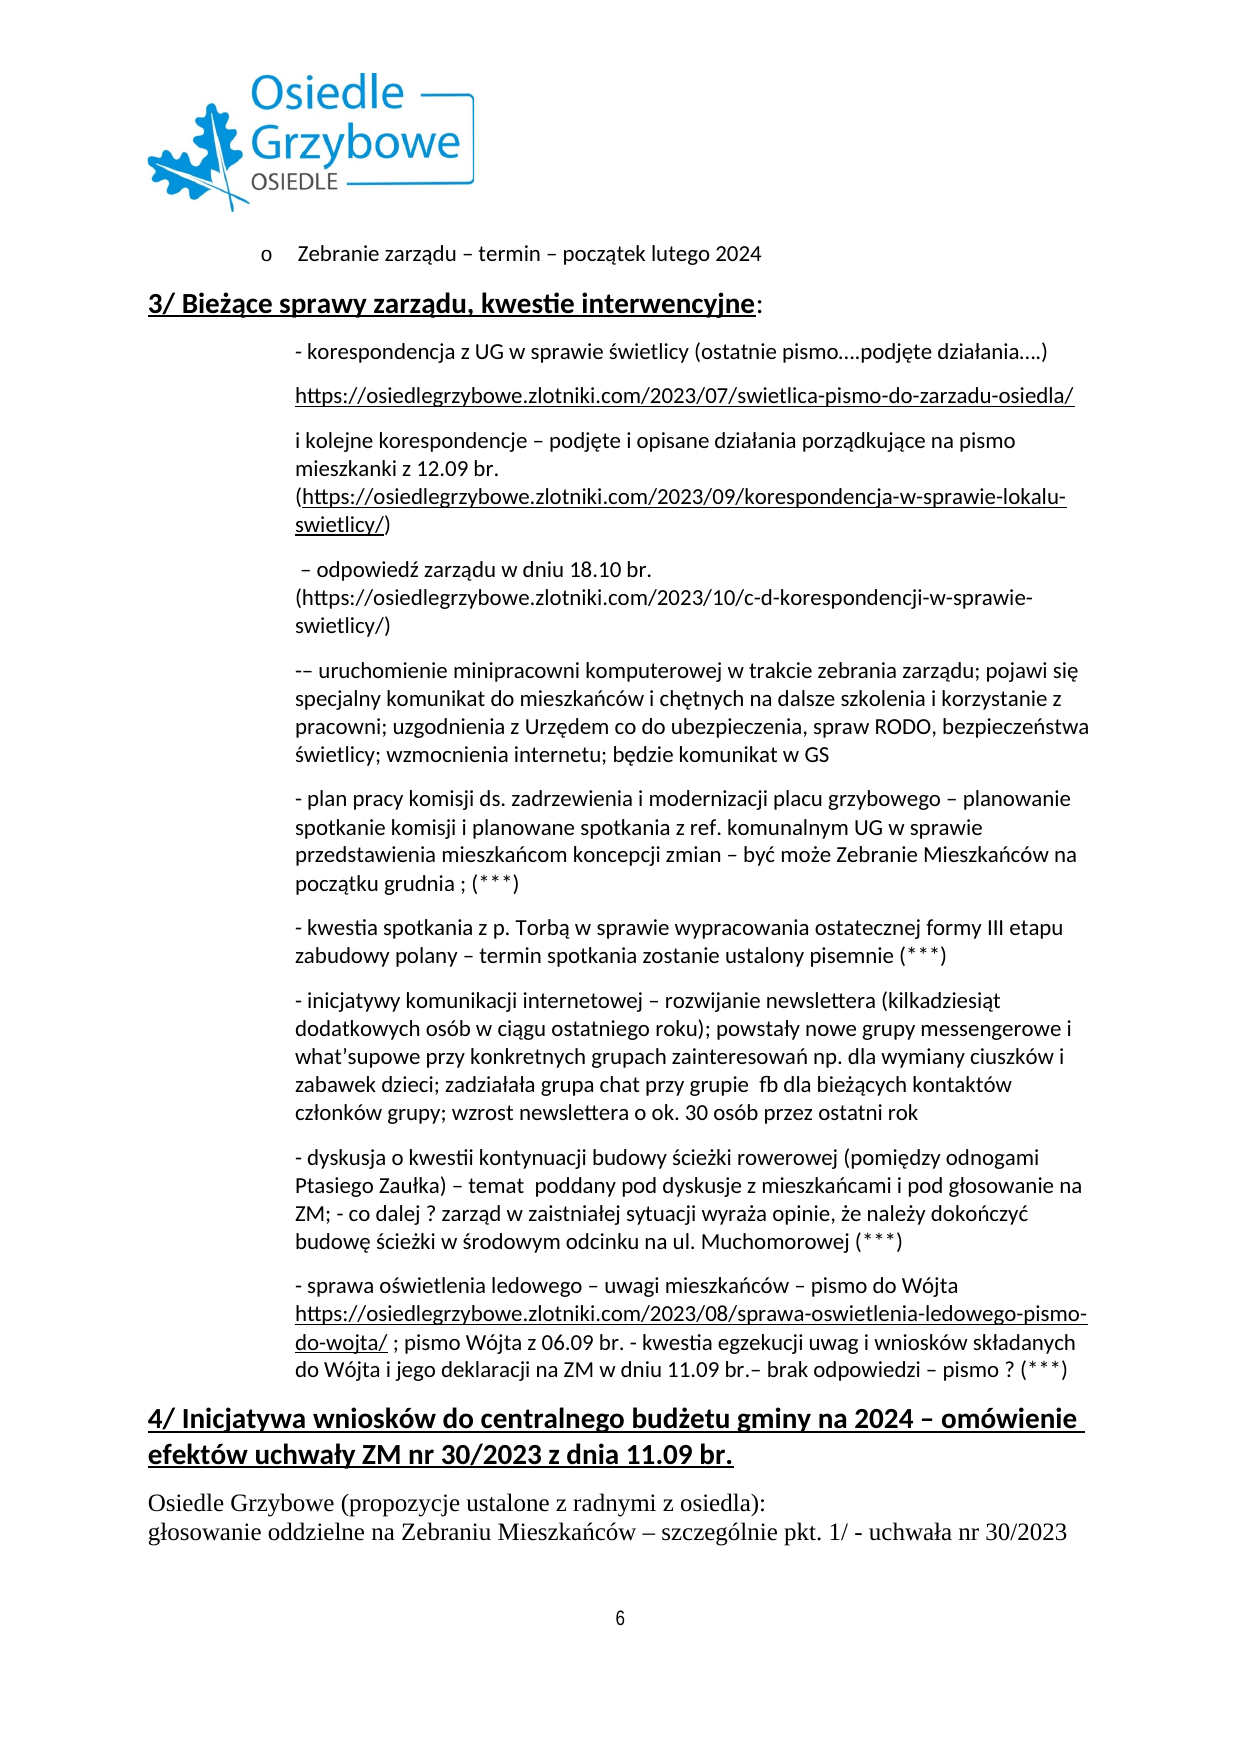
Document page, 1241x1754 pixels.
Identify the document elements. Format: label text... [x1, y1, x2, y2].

text - plan pracy komisji ds. zadrzewienia i modernizacji placu grzybowego – planowanie spotkanie komisji i planowane spotkania z ref. komunalnym UG w sprawie przedstawienia mieszkańcom koncepcji zmian – być może Zebranie Mieszkańców na początku grudnia ; (***) [295, 784, 1093, 897]
text – odpowiedź zarządu w dniu 18.10 br. (https://osiedlegrzybowe.zlotniki.com/2023/10/c-d-korespondencji-w-sprawie-swietlicy/) [295, 555, 1093, 639]
list Zebranie zarządu – termin – początek lutego 2024 [260, 239, 1093, 268]
text -– uruchomienie minipracowni komputerowej w trakcie zebrania zarządu; pojawi się specjalny komunikat do mieszkańców i chętnych na dalsze szkolenia i korzystanie z pracowni; uzgodnienia z Urzędem co do ubezpieczenia, spraw RODO, bezpieczeństwa świetlicy; wzmocnienia internetu; będzie komunikat w GS [295, 656, 1093, 768]
text i kolejne korespondencje – podjęte i opisane działania porządkujące na pismo mieszkanki z 12.09 br. (https://osiedlegrzybowe.zlotniki.com/2023/09/korespondencja-w-sprawie-lokalu-swietlicy/) [295, 426, 1093, 538]
text - inicjatywy komunikacji internetowej – rozwijanie newslettera (kilkadziesiąt dodatkowych osób w ciągu ostatniego roku); powstały nowe grupy messengerowe i what’supowe przy konkretnych grupach zainteresowań np. dla wymiany ciuszków i zabawek dzieci; zadziałała grupa chat przy grupie fb dla bieżących kontaktów członków grupy; wzrost newslettera o ok. 30 osób przez ostatni rok [295, 986, 1093, 1126]
text - korespondencja z UG w sprawie świetlicy (ostatnie pismo….podjęte działania….) [295, 337, 1093, 365]
text - sprawa oświetlenia ledowego – uwagi mieszkańców – pismo do Wójta https://osiedlegrzybowe.zlotniki.com/2023/08/sprawa-oswietlenia-ledowego-pismo-do-wojta/ ; pismo Wójta z 06.09 br. - kwestia egzekucji uwag i wniosków składanych do Wójta i jego deklaracji na ZM w dniu 11.09 br.– brak odpowiedzi – pismo ? (***) [295, 1272, 1093, 1384]
text - kwestia spotkania z p. Torbą w sprawie wypracowania ostatecznej formy III etapu zabudowy polany – termin spotkania zostanie ustalony pisemnie (***) [295, 913, 1093, 969]
text głosowanie oddzielne na Zebraniu Mieszkańców – szczególnie pkt. 1/ - uchwała nr 30/2023 [148, 1517, 1093, 1546]
text 4/ Inicjatywa wniosków do centralnego budżetu gminy na 2024 – omówienie efektów uchwały ZM nr 30/2023 z dnia 11.09 br. [148, 1400, 1093, 1472]
text https://osiedlegrzybowe.zlotniki.com/2023/07/swietlica-pismo-do-zarzadu-osiedla/ [295, 382, 1093, 410]
text 3/ Bieżące sprawy zarządu, kwestie interwencyjne: [148, 285, 1093, 320]
text Osiedle Grzybowe (propozycje ustalone z radnymi z osiedla): [148, 1488, 1093, 1517]
text - dyskusja o kwestii kontynuacji budowy ścieżki rowerowej (pomiędzy odnogami Ptasiego Zaułka) – temat poddany pod dyskusje z mieszkańcami i pod głosowanie na ZM; - co dalej ? zarząd w zaistniałej sytuacji wyraża opinie, że należy dokończyć budowę ścieżki w środowym odcinku na ul. Muchomorowej (***) [295, 1143, 1093, 1255]
